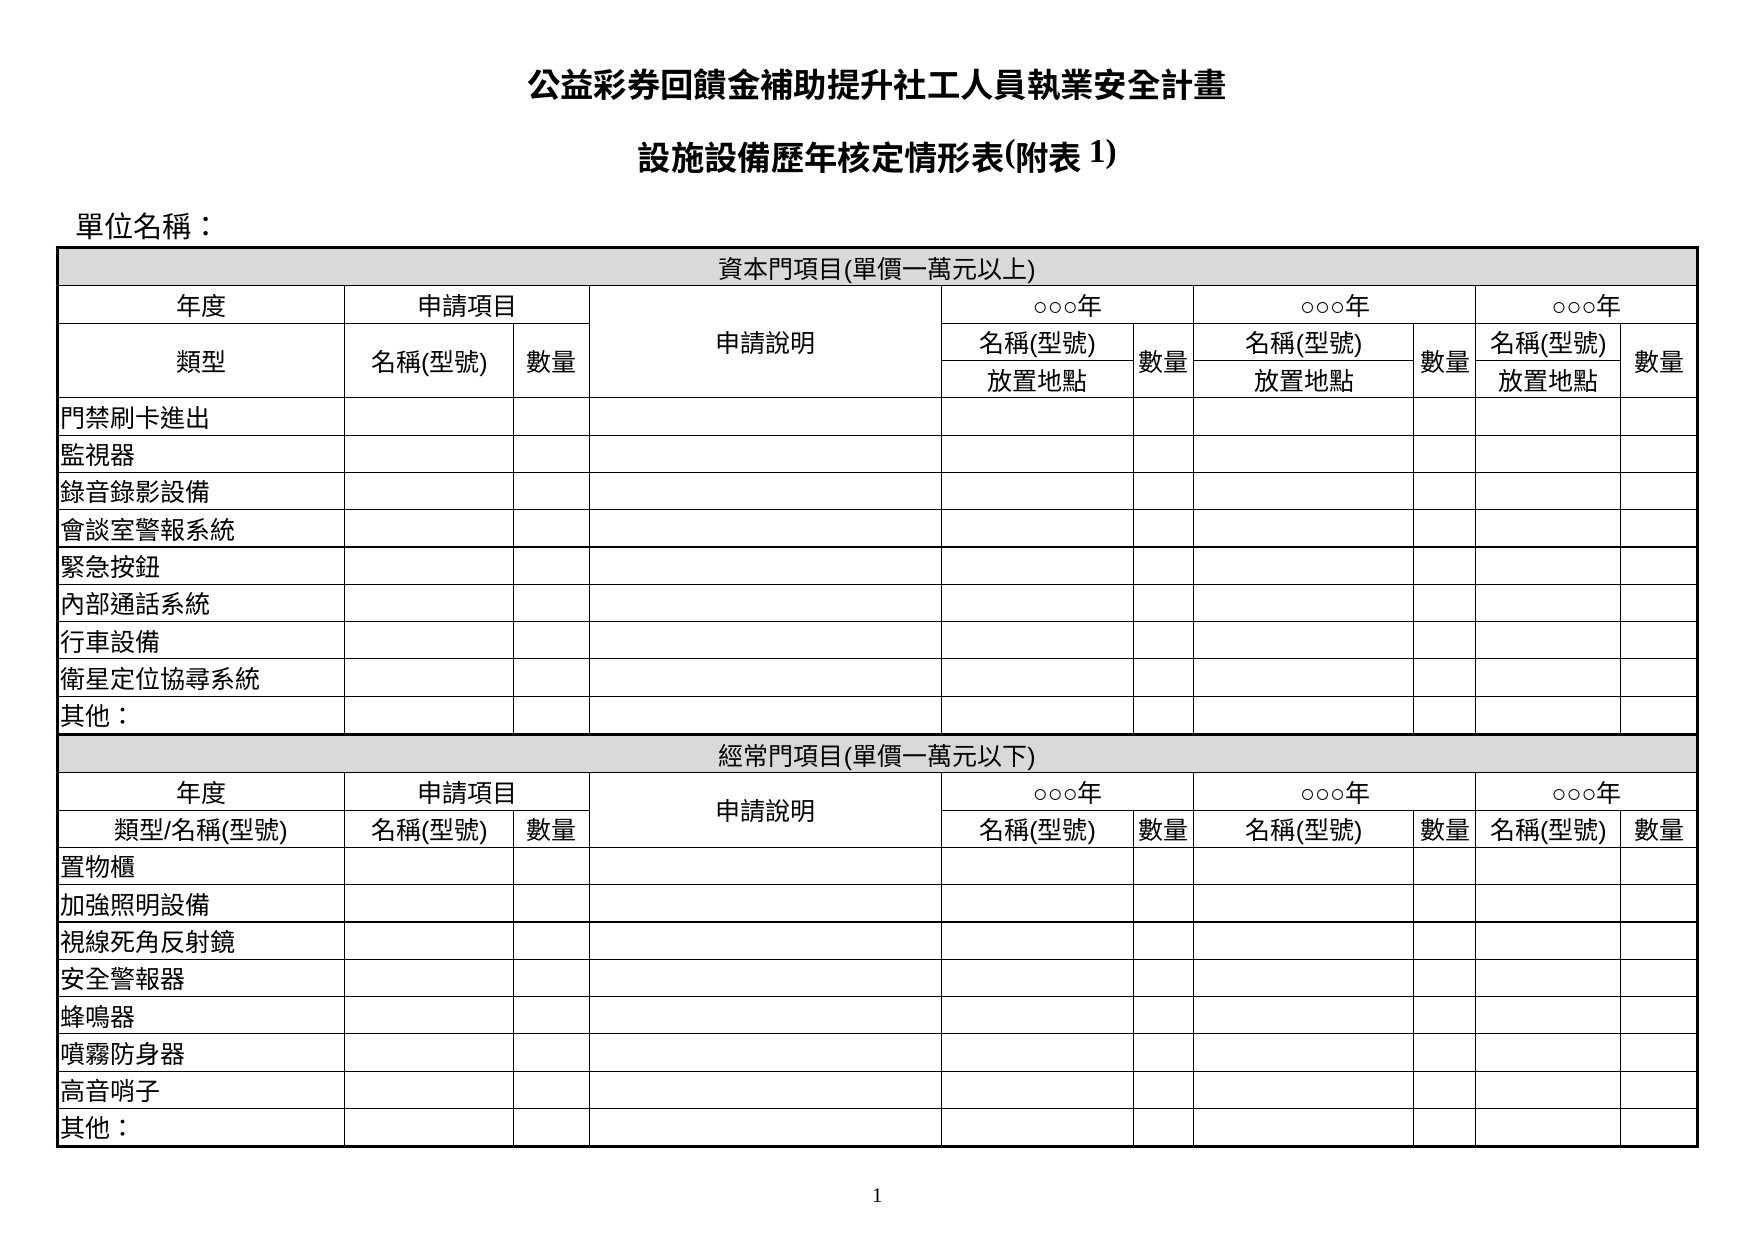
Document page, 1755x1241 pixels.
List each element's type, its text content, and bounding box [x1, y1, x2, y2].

table_cell [942, 473, 1133, 509]
table_cell [1476, 548, 1620, 584]
table_cell [1621, 398, 1696, 434]
table_cell 申請項目 [345, 773, 589, 809]
table_cell [345, 548, 513, 584]
table_cell 加強照明設備 [59, 885, 344, 921]
table_cell [1194, 585, 1413, 621]
table_cell [345, 885, 513, 921]
table_cell [590, 473, 941, 509]
table_cell [1134, 510, 1193, 546]
table_cell [345, 960, 513, 996]
table_cell 年度 [59, 773, 344, 809]
table_cell [1414, 659, 1475, 696]
table_cell [1414, 960, 1475, 996]
text 設施設備歷年核定情形表(附表1) [75, 131, 1679, 179]
table_cell [345, 1109, 513, 1145]
table_cell [1414, 436, 1475, 472]
table_cell [514, 473, 589, 509]
table_cell 錄音錄影設備 [59, 473, 344, 509]
table_cell [1621, 697, 1696, 733]
table_cell [942, 510, 1133, 546]
table_cell [1194, 1072, 1413, 1108]
table_cell [1414, 548, 1475, 584]
table_cell [1621, 885, 1696, 921]
table_cell [1134, 997, 1193, 1033]
table_cell 類型 [59, 324, 344, 397]
table_cell [1621, 548, 1696, 584]
table_cell [590, 997, 941, 1033]
table_cell 監視器 [59, 436, 344, 472]
table_cell [1621, 436, 1696, 472]
table_cell [514, 585, 589, 621]
table_cell 名稱(型號) [1476, 811, 1620, 847]
table_cell [1194, 398, 1413, 434]
table_cell [514, 510, 589, 546]
table_cell [345, 697, 513, 733]
table_cell [345, 510, 513, 546]
table_cell [590, 848, 941, 884]
table_cell [1194, 885, 1413, 921]
table_cell [1134, 960, 1193, 996]
table_cell 數量 [1621, 811, 1696, 847]
table_cell [1134, 923, 1193, 959]
table_cell ○○○年 [1476, 286, 1696, 323]
table_cell [1476, 473, 1620, 509]
table_cell [942, 436, 1133, 472]
table_cell [1134, 548, 1193, 584]
table_cell [1134, 1034, 1193, 1071]
table_cell [1134, 473, 1193, 509]
table_cell [1621, 997, 1696, 1033]
table_cell 其他： [59, 1109, 344, 1145]
table_cell [942, 1072, 1133, 1108]
table_cell ○○○年 [942, 286, 1193, 323]
table_cell 放置地點 [1194, 361, 1413, 397]
table_cell [1476, 960, 1620, 996]
table_cell [514, 436, 589, 472]
table_cell [1476, 585, 1620, 621]
table_cell [590, 398, 941, 434]
table_cell 名稱(型號) [942, 324, 1133, 360]
table_cell [1194, 510, 1413, 546]
table_cell [590, 622, 941, 658]
table_cell [514, 1072, 589, 1108]
table_cell [1621, 848, 1696, 884]
table_cell [1194, 1034, 1413, 1071]
table_cell [590, 960, 941, 996]
table_cell [942, 1034, 1133, 1071]
table_cell [514, 960, 589, 996]
table_cell [514, 997, 589, 1033]
table_cell [1621, 659, 1696, 696]
table_cell [1476, 398, 1620, 434]
table_cell [590, 697, 941, 733]
table_cell [942, 1109, 1133, 1145]
table_cell [1621, 585, 1696, 621]
table_cell [1476, 885, 1620, 921]
table_cell [1476, 1109, 1620, 1145]
table_cell [1476, 697, 1620, 733]
table_cell [942, 585, 1133, 621]
table_cell [514, 848, 589, 884]
table_cell [1621, 622, 1696, 658]
table_cell [942, 622, 1133, 658]
table_cell [590, 1109, 941, 1145]
table_cell [514, 659, 589, 696]
table_cell 置物櫃 [59, 848, 344, 884]
table_cell [1414, 1034, 1475, 1071]
table_cell [345, 436, 513, 472]
table_cell [1621, 1034, 1696, 1071]
table_cell [1414, 885, 1475, 921]
text 公益彩券回饋金補助提升社工人員執業安全計畫 [75, 59, 1679, 107]
table_cell [1414, 398, 1475, 434]
table_cell [1621, 1109, 1696, 1145]
table_cell [1194, 659, 1413, 696]
table_cell 高音哨子 [59, 1072, 344, 1108]
table_cell 申請說明 [590, 286, 941, 397]
table_cell [514, 697, 589, 733]
table_cell [345, 997, 513, 1033]
table_cell 經常門項目(單價一萬元以下) [59, 736, 1696, 772]
table_cell [1134, 848, 1193, 884]
table_cell [1476, 1072, 1620, 1108]
table_cell 緊急按鈕 [59, 548, 344, 584]
table_cell [1414, 473, 1475, 509]
table_cell 行車設備 [59, 622, 344, 658]
table_cell [1134, 1072, 1193, 1108]
table_cell 名稱(型號) [345, 324, 513, 397]
table_cell [942, 848, 1133, 884]
table_cell [590, 1034, 941, 1071]
table_cell 放置地點 [1476, 361, 1620, 397]
table_cell 數量 [514, 811, 589, 847]
table_cell 其他： [59, 697, 344, 733]
table_cell [1476, 659, 1620, 696]
table_cell [1194, 848, 1413, 884]
table_cell [1134, 697, 1193, 733]
table_cell [345, 622, 513, 658]
table_cell [942, 697, 1133, 733]
table_cell 年度 [59, 286, 344, 323]
table_cell 類型/名稱(型號) [59, 811, 344, 847]
table_cell ○○○年 [1194, 286, 1475, 323]
table_cell [345, 848, 513, 884]
table_cell [345, 659, 513, 696]
table_cell [942, 923, 1133, 959]
table_cell 名稱(型號) [1194, 811, 1413, 847]
table_cell [942, 659, 1133, 696]
table_cell ○○○年 [1194, 773, 1475, 809]
table_cell [1134, 885, 1193, 921]
table_cell [1194, 473, 1413, 509]
table_cell 會談室警報系統 [59, 510, 344, 546]
table_cell [590, 885, 941, 921]
table_cell 安全警報器 [59, 960, 344, 996]
table_cell 名稱(型號) [1476, 324, 1620, 360]
table_cell 噴霧防身器 [59, 1034, 344, 1071]
table_cell [1134, 585, 1193, 621]
table_cell [1414, 697, 1475, 733]
table_cell [514, 885, 589, 921]
table_cell [1194, 923, 1413, 959]
table_cell [590, 548, 941, 584]
table_cell [1476, 622, 1620, 658]
table_cell [1476, 997, 1620, 1033]
table_cell [1194, 697, 1413, 733]
table_cell [942, 960, 1133, 996]
table_cell 數量 [1134, 811, 1193, 847]
table_cell 蜂鳴器 [59, 997, 344, 1033]
table_cell 放置地點 [942, 361, 1133, 397]
table_cell 內部通話系統 [59, 585, 344, 621]
table_cell 門禁刷卡進出 [59, 398, 344, 434]
table_cell ○○○年 [942, 773, 1193, 809]
table_cell 視線死角反射鏡 [59, 923, 344, 959]
table_cell [590, 1072, 941, 1108]
table_cell [1134, 659, 1193, 696]
table_cell [514, 398, 589, 434]
table_cell [1414, 585, 1475, 621]
table_cell [1194, 1109, 1413, 1145]
table_cell 申請說明 [590, 773, 941, 847]
table_cell [1621, 960, 1696, 996]
table_cell [514, 622, 589, 658]
table_cell [590, 510, 941, 546]
table_cell [1476, 436, 1620, 472]
table_cell [345, 473, 513, 509]
table_cell [345, 585, 513, 621]
table_cell [1414, 997, 1475, 1033]
table_cell [1476, 1034, 1620, 1071]
table_cell [1414, 1109, 1475, 1145]
table_cell 數量 [1414, 811, 1475, 847]
table_cell 衛星定位協尋系統 [59, 659, 344, 696]
table_cell [1194, 622, 1413, 658]
table_cell [1134, 398, 1193, 434]
table_cell 數量 [1414, 324, 1475, 397]
table_cell 名稱(型號) [1194, 324, 1413, 360]
table_cell [590, 585, 941, 621]
table_cell [1621, 923, 1696, 959]
table_cell [345, 923, 513, 959]
table_cell 名稱(型號) [942, 811, 1133, 847]
table_cell [1414, 848, 1475, 884]
table_cell 數量 [1621, 324, 1696, 397]
table_cell [514, 548, 589, 584]
table_cell 申請項目 [345, 286, 589, 323]
table_cell 名稱(型號) [345, 811, 513, 847]
table_cell [942, 398, 1133, 434]
table_cell [514, 1109, 589, 1145]
table_cell [590, 659, 941, 696]
table_cell [1414, 510, 1475, 546]
table_cell [1621, 1072, 1696, 1108]
table_cell [345, 1072, 513, 1108]
table_cell [1194, 960, 1413, 996]
table_header 資本門項目(單價一萬元以上) [59, 249, 1696, 285]
table_cell [590, 436, 941, 472]
table_cell [1476, 510, 1620, 546]
table_cell 數量 [1134, 324, 1193, 397]
table_cell [1134, 436, 1193, 472]
table_cell [1414, 1072, 1475, 1108]
table_cell [1476, 848, 1620, 884]
table_cell [1621, 510, 1696, 546]
table_cell [942, 997, 1133, 1033]
table_cell [1194, 436, 1413, 472]
table_cell [590, 923, 941, 959]
table_cell [345, 1034, 513, 1071]
table_cell [514, 923, 589, 959]
table_cell [1476, 923, 1620, 959]
table_cell [942, 548, 1133, 584]
table_cell 數量 [514, 324, 589, 397]
text 單位名稱： [75, 204, 1679, 246]
table_cell [514, 1034, 589, 1071]
table_cell [1414, 923, 1475, 959]
table_cell [942, 885, 1133, 921]
table_cell [1621, 473, 1696, 509]
table_cell [1134, 1109, 1193, 1145]
table_cell [1134, 622, 1193, 658]
table_cell [1194, 548, 1413, 584]
table_cell [1194, 997, 1413, 1033]
table_cell [1414, 622, 1475, 658]
table_cell [345, 398, 513, 434]
table_cell ○○○年 [1476, 773, 1696, 809]
